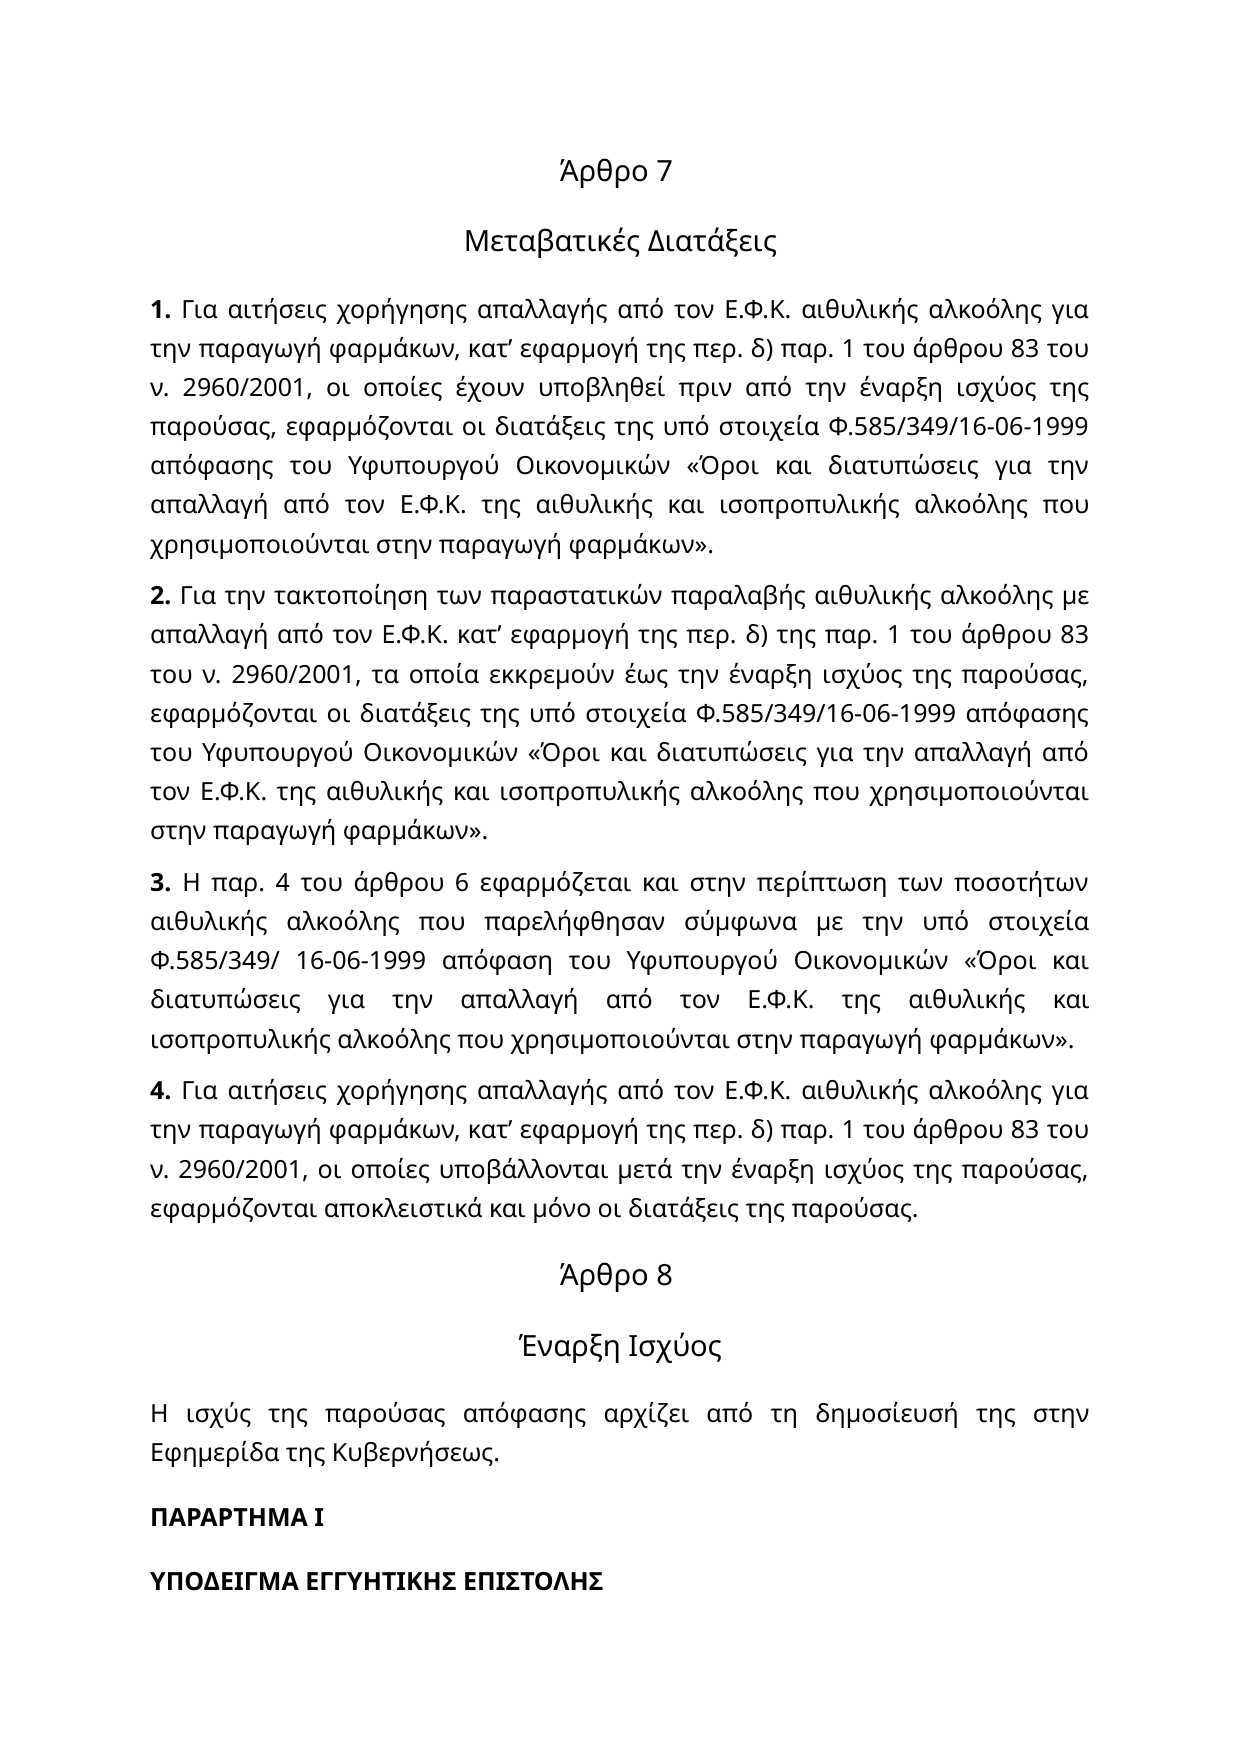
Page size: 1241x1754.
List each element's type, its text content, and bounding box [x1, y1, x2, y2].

text ΠΑΡΑΡΤΗΜΑ Ι [150, 1499, 1090, 1533]
subtitle Άρθρο 7 [150, 150, 1090, 190]
text 4. Για αιτήσεις χορήγησης απαλλαγής από τον Ε.Φ.Κ. αιθυλικής αλκοόλης για την παραγωγή φαρμάκων, κατ’ εφαρμογή της περ. δ) παρ. 1 του άρθρου 83 του ν. 2960/2001, οι οποίες υποβάλλονται μετά την έναρξη ισχύος της παρούσας, εφαρμόζονται αποκλειστικά και μόνο οι διατάξεις της παρούσας. [150, 1073, 1090, 1224]
text ΥΠΟΔΕΙΓΜΑ ΕΓΓΥΗΤΙΚΗΣ ΕΠΙΣΤΟΛΗΣ [150, 1563, 1090, 1597]
text 2. Για την τακτοποίηση των παραστατικών παραλαβής αιθυλικής αλκοόλης με απαλλαγή από τον Ε.Φ.Κ. κατ’ εφαρμογή της περ. δ) της παρ. 1 του άρθρου 83 του ν. 2960/2001, τα οποία εκκρεμούν έως την έναρξη ισχύος της παρούσας, εφαρμόζονται οι διατάξεις της υπό στοιχεία Φ.585/349/16-06-1999 απόφασης του Υφυπουργού Οικονομικών «Όροι και διατυπώσεις για την απαλλαγή από τον Ε.Φ.Κ. της αιθυλικής και ισοπροπυλικής αλκοόλης που χρησιμοποιούνται στην παραγωγή φαρμάκων». [150, 578, 1090, 847]
subtitle Άρθρο 8 [150, 1254, 1090, 1294]
text 3. Η παρ. 4 του άρθρου 6 εφαρμόζεται και στην περίπτωση των ποσοτήτων αιθυλικής αλκοόλης που παρελήφθησαν σύμφωνα με την υπό στοιχεία Φ.585/349/ 16-06-1999 απόφαση του Υφυπουργού Οικονομικών «Όροι και διατυπώσεις για την απαλλαγή από τον Ε.Φ.Κ. της αιθυλικής και ισοπροπυλικής αλκοόλης που χρησιμοποιούνται στην παραγωγή φαρμάκων». [150, 864, 1090, 1055]
subtitle Έναρξη Ισχύος [150, 1325, 1090, 1365]
text Η ισχύς της παρούσας απόφασης αρχίζει από τη δημοσίευσή της στην Εφημερίδα της Κυβερνήσεως. [150, 1396, 1090, 1469]
text 1. Για αιτήσεις χορήγησης απαλλαγής από τον Ε.Φ.Κ. αιθυλικής αλκοόλης για την παραγωγή φαρμάκων, κατ’ εφαρμογή της περ. δ) παρ. 1 του άρθρου 83 του ν. 2960/2001, οι οποίες έχουν υποβληθεί πριν από την έναρξη ισχύος της παρούσας, εφαρμόζονται οι διατάξεις της υπό στοιχεία Φ.585/349/16-06-1999 απόφασης του Υφυπουργού Οικονομικών «Όροι και διατυπώσεις για την απαλλαγή από τον Ε.Φ.Κ. της αιθυλικής και ισοπροπυλικής αλκοόλης που χρησιμοποιούνται στην παραγωγή φαρμάκων». [150, 291, 1090, 560]
subtitle Μεταβατικές Διατάξεις [150, 221, 1090, 260]
